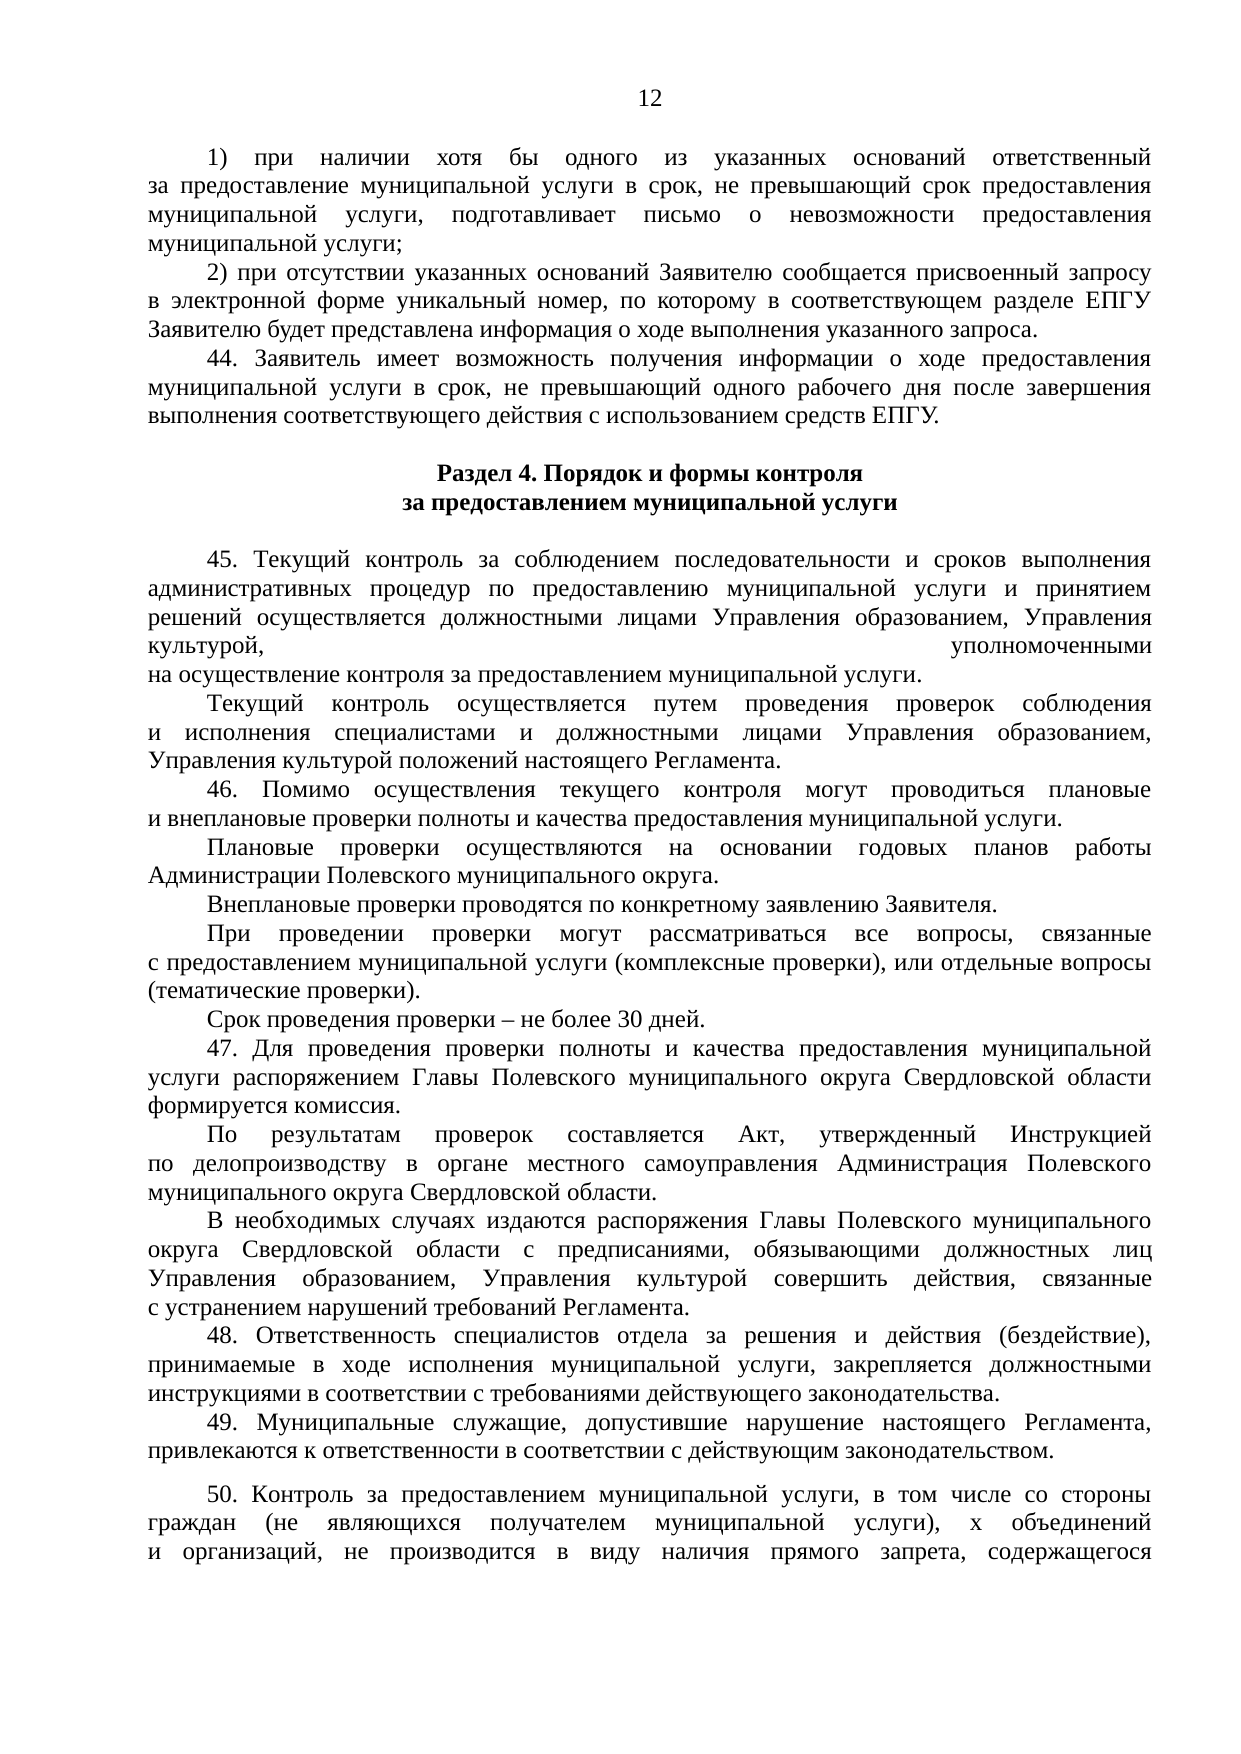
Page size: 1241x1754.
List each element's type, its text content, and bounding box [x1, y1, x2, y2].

text 47. Для проведения проверки полноты и качества предоставления муниципальной услуги распоряжением Главы Полевского муниципального округа Свердловской области формируется комиссия. [148, 1033, 1152, 1119]
text 49. Муниципальные служащие, допустившие нарушение настоящего Регламента, привлекаются к ответственности в соответствии с действующим законодательством. [148, 1407, 1152, 1464]
text Текущий контроль осуществляется путем проведения проверок соблюдения и исполнения специалистами и должностными лицами Управления образованием, Управления культурой положений настоящего Регламента. [148, 688, 1152, 774]
subtitle за предоставлением муниципальной услуги [148, 487, 1152, 516]
text По результатам проверок составляется Акт, утвержденный Инструкцией по делопроизводству в органе местного самоуправления Администрация Полевского муниципального округа Свердловской области. [148, 1119, 1152, 1206]
text 50. Контроль за предоставлением муниципальной услуги, в том числе со стороны граждан (не являющихся получателем муниципальной услуги), х объединений и организаций, не производится в виду наличия прямого запрета, содержащегося [148, 1479, 1152, 1565]
text Внеплановые проверки проводятся по конкретному заявлению Заявителя. [148, 889, 1152, 918]
text В необходимых случаях издаются распоряжения Главы Полевского муниципального округа Свердловской области с предписаниями, обязывающими должностных лиц Управления образованием, Управления культурой совершить действия, связанные с устранением нарушений требований Регламента. [148, 1206, 1152, 1321]
subtitle Раздел 4. Порядок и формы контроля [148, 458, 1152, 487]
text 44. Заявитель имеет возможность получения информации о ходе предоставления муниципальной услуги в срок, не превышающий одного рабочего дня после завершения выполнения соответствующего действия с использованием средств ЕПГУ. [148, 343, 1152, 429]
text 45. Текущий контроль за соблюдением последовательности и сроков выполнения административных процедур по предоставлению муниципальной услуги и принятием решений осуществляется должностными лицами Управления образованием, Управления культурой, уполномоченными на осуществление контроля за предоставлением муниципальной услуги. [148, 544, 1152, 688]
text При проведении проверки могут рассматриваться все вопросы, связанные с предоставлением муниципальной услуги (комплексные проверки), или отдельные вопросы (тематические проверки). [148, 918, 1152, 1004]
text 1) при наличии хотя бы одного из указанных оснований ответственный за предоставление муниципальной услуги в срок, не превышающий срок предоставления муниципальной услуги, подготавливает письмо о невозможности предоставления муниципальной услуги; [148, 142, 1152, 257]
text 46. Помимо осуществления текущего контроля могут проводиться плановые и внеплановые проверки полноты и качества предоставления муниципальной услуги. [148, 774, 1152, 832]
text Срок проведения проверки – не более 30 дней. [148, 1004, 1152, 1033]
text 2) при отсутствии указанных оснований Заявителю сообщается присвоенный запросу в электронной форме уникальный номер, по которому в соответствующем разделе ЕПГУ Заявителю будет представлена информация о ходе выполнения указанного запроса. [148, 257, 1152, 343]
text 48. Ответственность специалистов отдела за решения и действия (бездействие), принимаемые в ходе исполнения муниципальной услуги, закрепляется должностными инструкциями в соответствии с требованиями действующего законодательства. [148, 1321, 1152, 1407]
text Плановые проверки осуществляются на основании годовых планов работы Администрации Полевского муниципального округа. [148, 832, 1152, 889]
